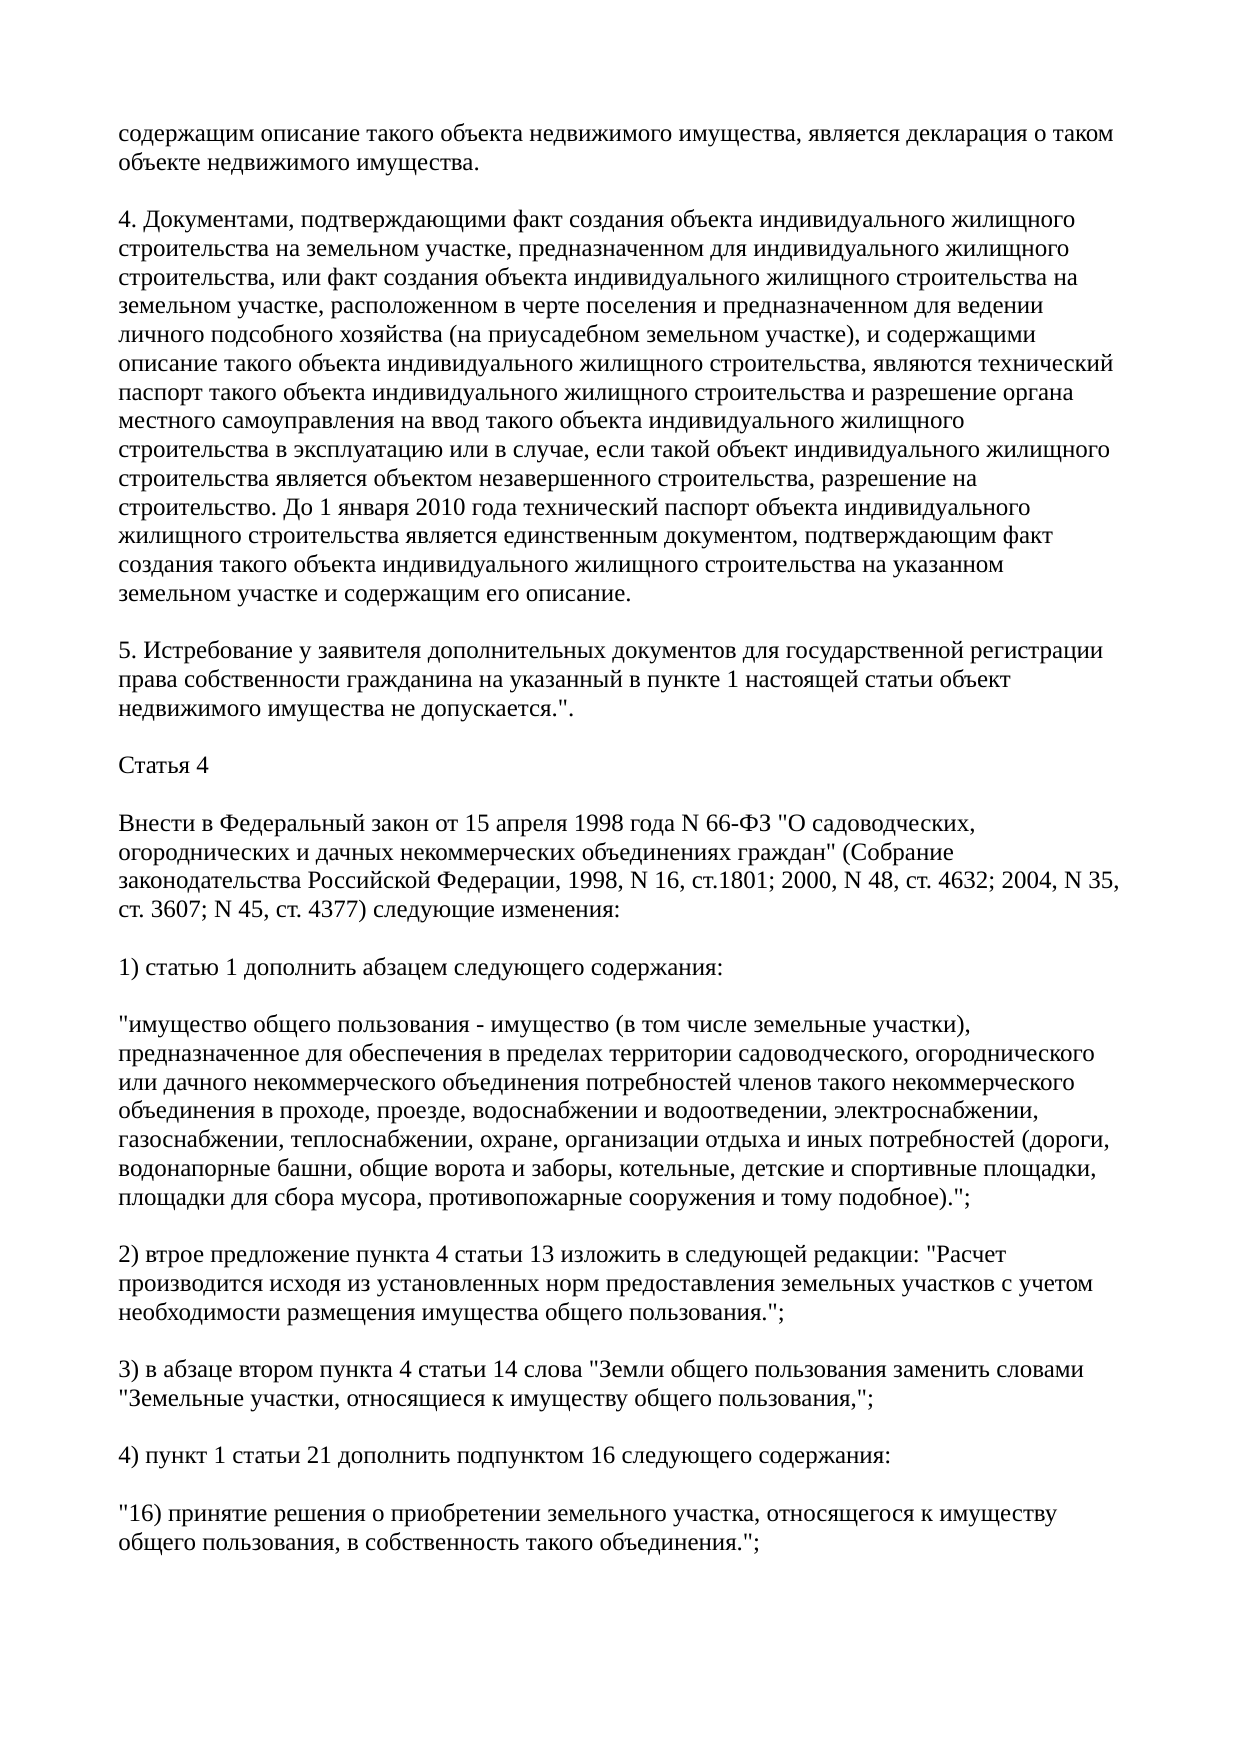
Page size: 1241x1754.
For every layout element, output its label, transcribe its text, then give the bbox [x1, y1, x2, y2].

text 4) пункт 1 статьи 21 дополнить подпунктом 16 следующего содержания: [118, 1441, 1122, 1469]
text "имущество общего пользования - имущество (в том числе земельные участки), предназначенное для обеспечения в пределах территории садоводческого, огороднического или дачного некоммерческого объединения потребностей членов такого некоммерческого объединения в проходе, проезде, водоснабжении и водоотведении, электроснабжении, газоснабжении, теплоснабжении, охране, организации отдыха и иных потребностей (дороги, водонапорные башни, общие ворота и заборы, котельные, детские и спортивные площадки, площадки для сбора мусора, противопожарные сооружения и тому подобное)."; [118, 1009, 1122, 1211]
text содержащим описание такого объекта недвижимого имущества, является декларация о таком объекте недвижимого имущества. [118, 118, 1122, 176]
text Внести в Федеральный закон от 15 апреля 1998 года N 66-ФЗ "О садоводческих, огороднических и дачных некоммерческих объединениях граждан" (Собрание законодательства Российской Федерации, 1998, N 16, ст.1801; 2000, N 48, ст. 4632; 2004, N 35, ст. 3607; N 45, ст. 4377) следующие изменения: [118, 808, 1122, 923]
text 5. Истребование у заявителя дополнительных документов для государственной регистрации права собственности гражданина на указанный в пункте 1 настоящей статьи объект недвижимого имущества не допускается.". [118, 636, 1122, 722]
text 2) втрое предложение пункта 4 статьи 13 изложить в следующей редакции: "Расчет производится исходя из установленных норм предоставления земельных участков с учетом необходимости размещения имущества общего пользования."; [118, 1239, 1122, 1326]
text 4. Документами, подтверждающими факт создания объекта индивидуального жилищного строительства на земельном участке, предназначенном для индивидуального жилищного строительства, или факт создания объекта индивидуального жилищного строительства на земельном участке, расположенном в черте поселения и предназначенном для ведении личного подсобного хозяйства (на приусадебном земельном участке), и содержащими описание такого объекта индивидуального жилищного строительства, являются технический паспорт такого объекта индивидуального жилищного строительства и разрешение органа местного самоуправления на ввод такого объекта индивидуального жилищного строительства в эксплуатацию или в случае, если такой объект индивидуального жилищного строительства является объектом незавершенного строительства, разрешение на строительство. До 1 января 2010 года технический паспорт объекта индивидуального жилищного строительства является единственным документом, подтверждающим факт создания такого объекта индивидуального жилищного строительства на указанном земельном участке и содержащим его описание. [118, 204, 1122, 607]
text 3) в абзаце втором пункта 4 статьи 14 слова "Земли общего пользования заменить словами "Земельные участки, относящиеся к имуществу общего пользования,"; [118, 1354, 1122, 1412]
text "16) принятие решения о приобретении земельного участка, относящегося к имуществу общего пользования, в собственность такого объединения."; [118, 1498, 1122, 1556]
text Статья 4 [118, 751, 1122, 779]
text 1) статью 1 дополнить абзацем следующего содержания: [118, 952, 1122, 981]
